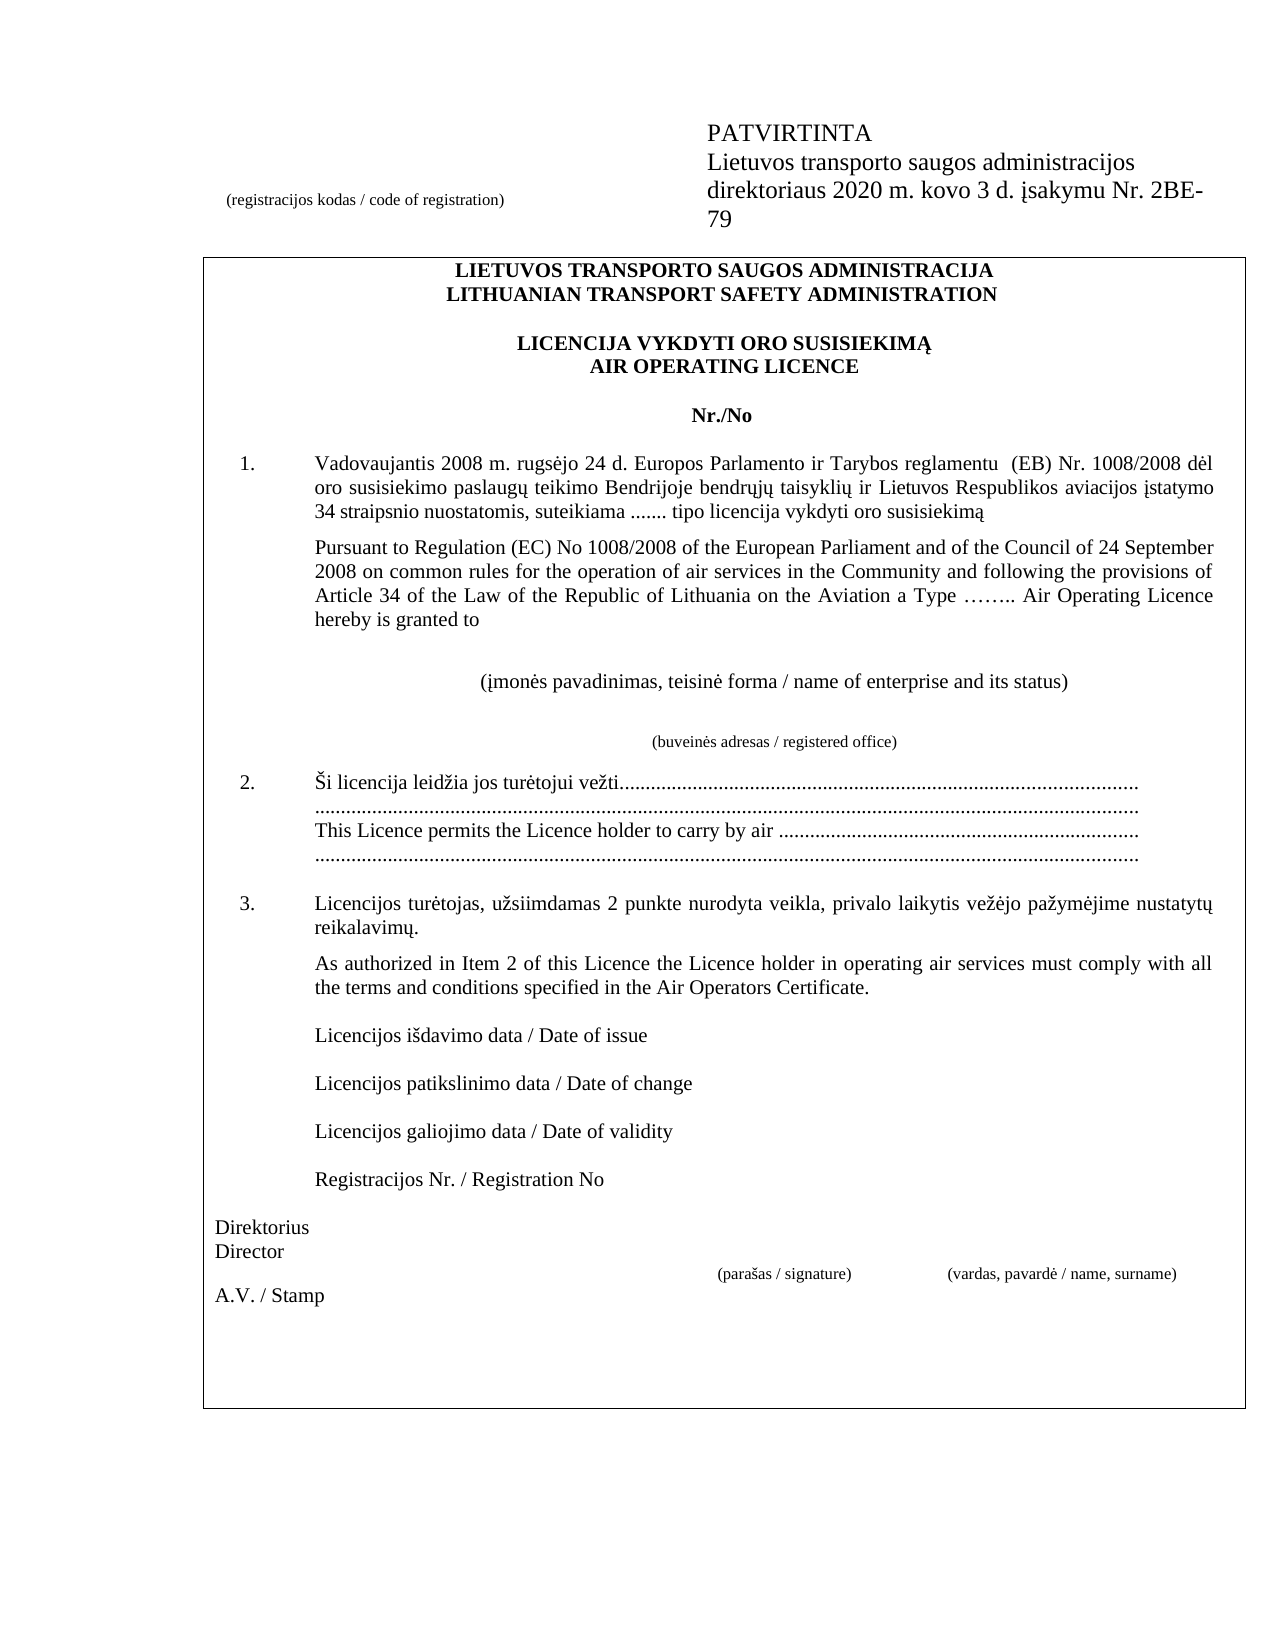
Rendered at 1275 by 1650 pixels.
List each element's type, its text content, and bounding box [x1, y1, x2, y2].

table_header ) LIETUVOS TRANSPORTO SAUGOS ADMINISTRACIJA LITHUANIAN TRANSPORT SAFETY ADMINISTRATION LICENCIJA VYKDYTI ORO SUSISIEKIMĄ AIR OPERATING LICENCE Nr./No 1. Vadovaujantis 2008 m. rugsėjo 24 d. Europos Parlamento ir Tarybos reglamentu (EB) Nr. 1008/2008 dėl oro susisiekimo paslaugų teikimo Bendrijoje bendrųjų taisyklių ir Lietuvos Respublikos aviacijos įstatymo 34 straipsnio nuostatomis, suteikiama ....... tipo licencija vykdyti oro susisiekimą Pursuant to Regulation (EC) No 1008/2008 of the European Parliament and of the Council of 24 September 2008 on common rules for the operation of air services in the Community and following the provisions of Article 34 of the Law of the Republic of Lithuania on the Aviation a Type …….. Air Operating Licence hereby is granted to (įmonės pavadinimas, teisinė forma / name of enterprise and its status) (buveinės adresas / registered office) 2. Ši licencija leidžia jos turėtojui vežti. . This Licence permits the Licence holder to carry by air . 3. Licencijos turėtojas, užsiimdamas 2 punkte nurodyta veikla, privalo laikytis vežėjo pažymėjime nustatytų reikalavimų. As authorized in Item 2 of this Licence the Licence holder in operating air services must comply with all the terms and conditions specified in the Air Operators Certificate. Licencijos išdavimo data / Date of issue Licencijos patikslinimo data / Date of change Licencijos galiojimo data / Date of validity Registracijos Nr. / Registration No Direktorius Director (parašas / signature) (vardas, pavardė / name, surname) A.V. / Stamp [204, 258, 1245, 1408]
text direktoriaus 2020 m. kovo 3 d. įsakymu Nr. 2BE-79 [707, 176, 1216, 233]
text Lietuvos transporto saugos administracijos [707, 147, 1216, 176]
text PATVIRTINTA [707, 118, 1216, 147]
